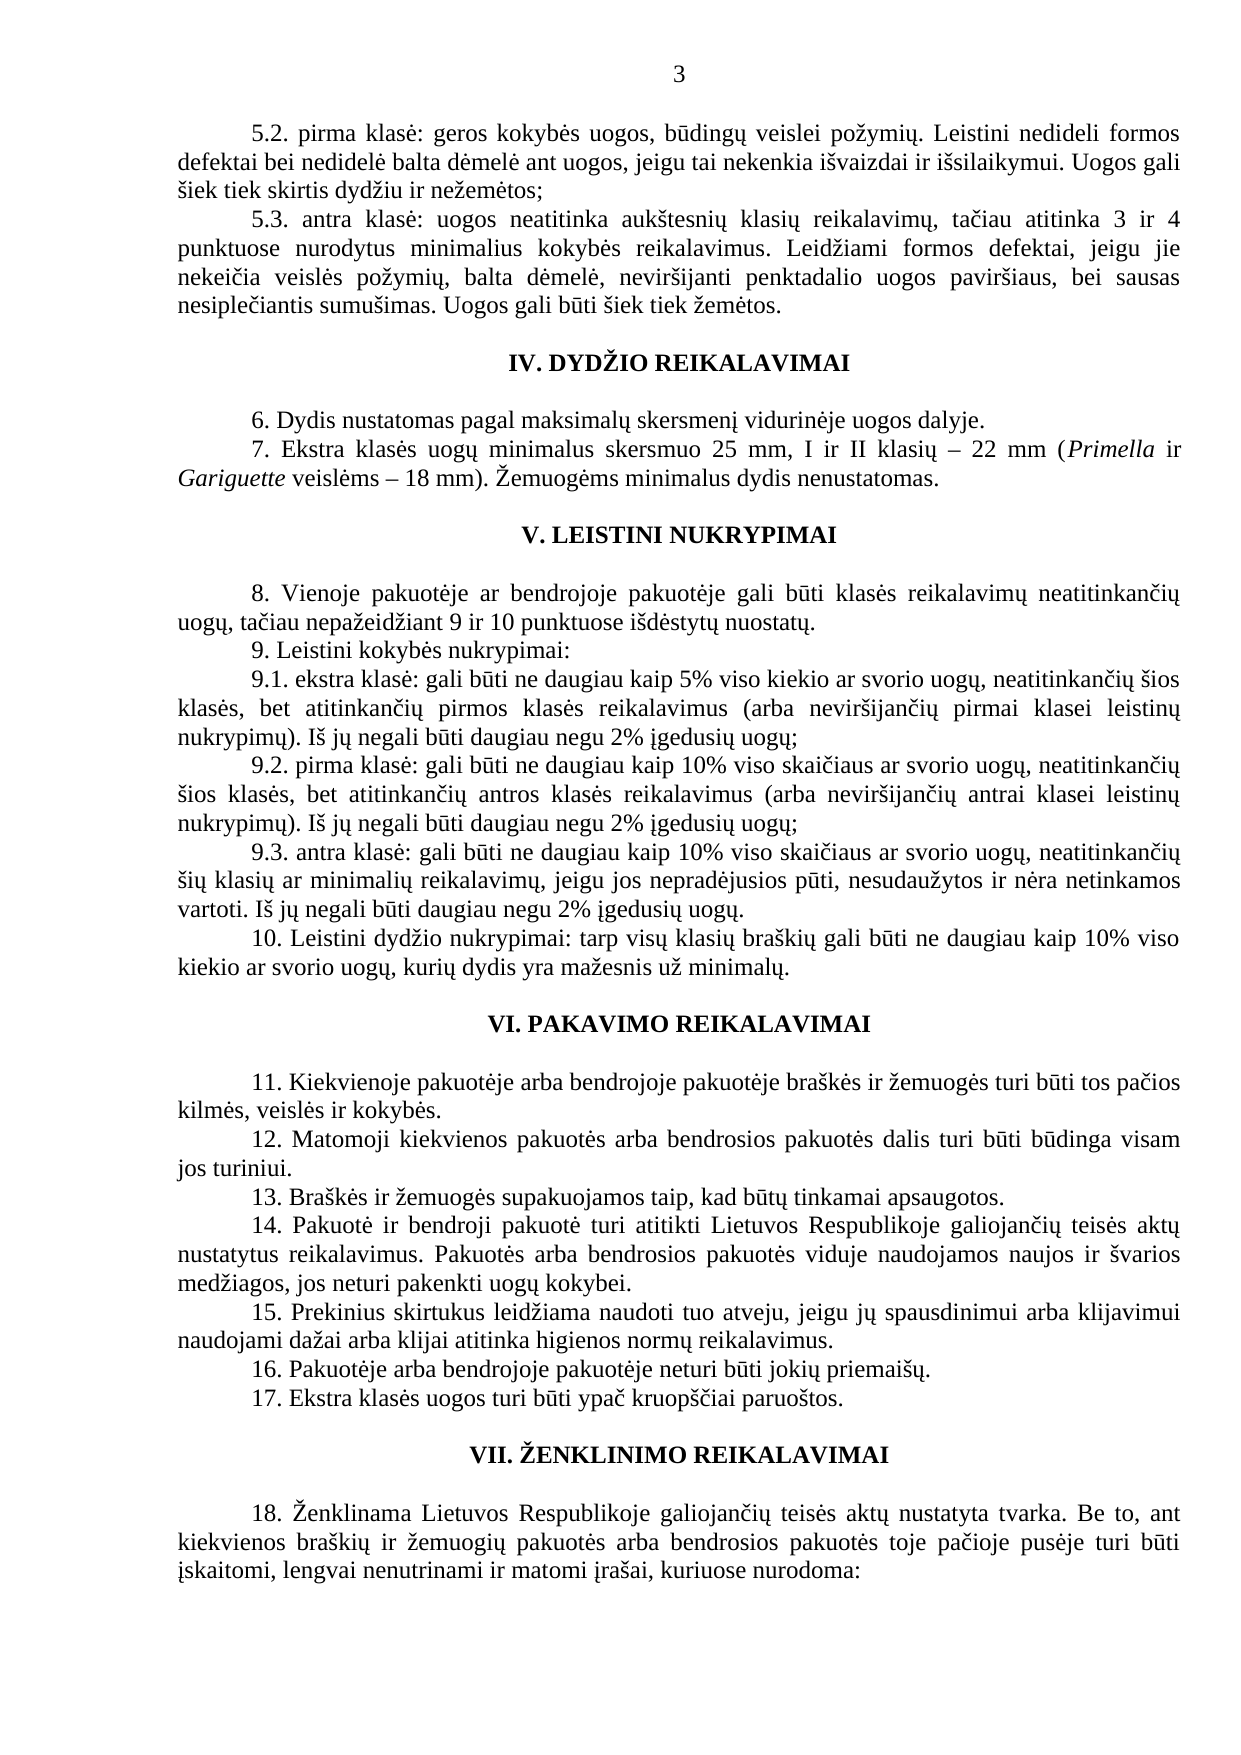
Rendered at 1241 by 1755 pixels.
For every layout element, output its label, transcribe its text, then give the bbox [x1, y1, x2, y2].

text 18. Ženklinama Lietuvos Respublikoje galiojančių teisės aktų nustatyta tvarka. Be to, ant kiekvienos braškių ir žemuogių pakuotės arba bendrosios pakuotės toje pačioje pusėje turi būti įskaitomi, lengvai nenutrinami ir matomi įrašai, kuriuose nurodoma: [177, 1498, 1181, 1584]
text 11. Kiekvienoje pakuotėje arba bendrojoje pakuotėje braškės ir žemuogės turi būti tos pačios kilmės, veislės ir kokybės. [177, 1067, 1181, 1124]
text IV. DYDŽIO REIKALAVIMAI [177, 348, 1181, 377]
text 9.1. ekstra klasė: gali būti ne daugiau kaip 5% viso kiekio ar svorio uogų, neatitinkančių šios klasės, bet atitinkančių pirmos klasės reikalavimus (arba neviršijančių pirmai klasei leistinų nukrypimų). Iš jų negali būti daugiau negu 2% įgedusių uogų; [177, 664, 1181, 751]
text 9.2. pirma klasė: gali būti ne daugiau kaip 10% viso skaičiaus ar svorio uogų, neatitinkančių šios klasės, bet atitinkančių antros klasės reikalavimus (arba neviršijančių antrai klasei leistinų nukrypimų). Iš jų negali būti daugiau negu 2% įgedusių uogų; [177, 751, 1181, 837]
text 5.2. pirma klasė: geros kokybės uogos, būdingų veislei požymių. Leistini nedideli formos defektai bei nedidelė balta dėmelė ant uogos, jeigu tai nekenkia išvaizdai ir išsilaikymui. Uogos gali šiek tiek skirtis dydžiu ir nežemėtos; [177, 118, 1181, 204]
text 6. Dydis nustatomas pagal maksimalų skersmenį vidurinėje uogos dalyje. [177, 406, 1181, 434]
text 14. Pakuotė ir bendroji pakuotė turi atitikti Lietuvos Respublikoje galiojančių teisės aktų nustatytus reikalavimus. Pakuotės arba bendrosios pakuotės viduje naudojamos naujos ir švarios medžiagos, jos neturi pakenkti uogų kokybei. [177, 1211, 1181, 1297]
text 16. Pakuotėje arba bendrojoje pakuotėje neturi būti jokių priemaišų. [177, 1354, 1181, 1383]
text VI. PAKAVIMO REIKALAVIMAI [177, 1009, 1181, 1038]
text 17. Ekstra klasės uogos turi būti ypač kruopščiai paruoštos. [177, 1383, 1181, 1412]
text VII. ŽENKLINIMO REIKALAVIMAI [177, 1441, 1181, 1469]
text 15. Prekinius skirtukus leidžiama naudoti tuo atveju, jeigu jų spausdinimui arba klijavimui naudojami dažai arba klijai atitinka higienos normų reikalavimus. [177, 1297, 1181, 1354]
text V. LEISTINI NUKRYPIMAI [177, 521, 1181, 549]
text 10. Leistini dydžio nukrypimai: tarp visų klasių braškių gali būti ne daugiau kaip 10% viso kiekio ar svorio uogų, kurių dydis yra mažesnis už minimalų. [177, 923, 1181, 981]
text 9.3. antra klasė: gali būti ne daugiau kaip 10% viso skaičiaus ar svorio uogų, neatitinkančių šių klasių ar minimalių reikalavimų, jeigu jos nepradėjusios pūti, nesudaužytos ir nėra netinkamos vartoti. Iš jų negali būti daugiau negu 2% įgedusių uogų. [177, 837, 1181, 923]
text 7. Ekstra klasės uogų minimalus skersmuo 25 mm, I ir II klasių – 22 mm (Primella ir Gariguette veislėms – 18 mm). Žemuogėms minimalus dydis nenustatomas. [177, 434, 1181, 492]
text 9. Leistini kokybės nukrypimai: [177, 636, 1181, 664]
text 5.3. antra klasė: uogos neatitinka aukštesnių klasių reikalavimų, tačiau atitinka 3 ir 4 punktuose nurodytus minimalius kokybės reikalavimus. Leidžiami formos defektai, jeigu jie nekeičia veislės požymių, balta dėmelė, neviršijanti penktadalio uogos paviršiaus, bei sausas nesiplečiantis sumušimas. Uogos gali būti šiek tiek žemėtos. [177, 204, 1181, 319]
text 13. Braškės ir žemuogės supakuojamos taip, kad būtų tinkamai apsaugotos. [177, 1182, 1181, 1211]
text 12. Matomoji kiekvienos pakuotės arba bendrosios pakuotės dalis turi būti būdinga visam jos turiniui. [177, 1124, 1181, 1182]
text 8. Vienoje pakuotėje ar bendrojoje pakuotėje gali būti klasės reikalavimų neatitinkančių uogų, tačiau nepažeidžiant 9 ir 10 punktuose išdėstytų nuostatų. [177, 578, 1181, 636]
